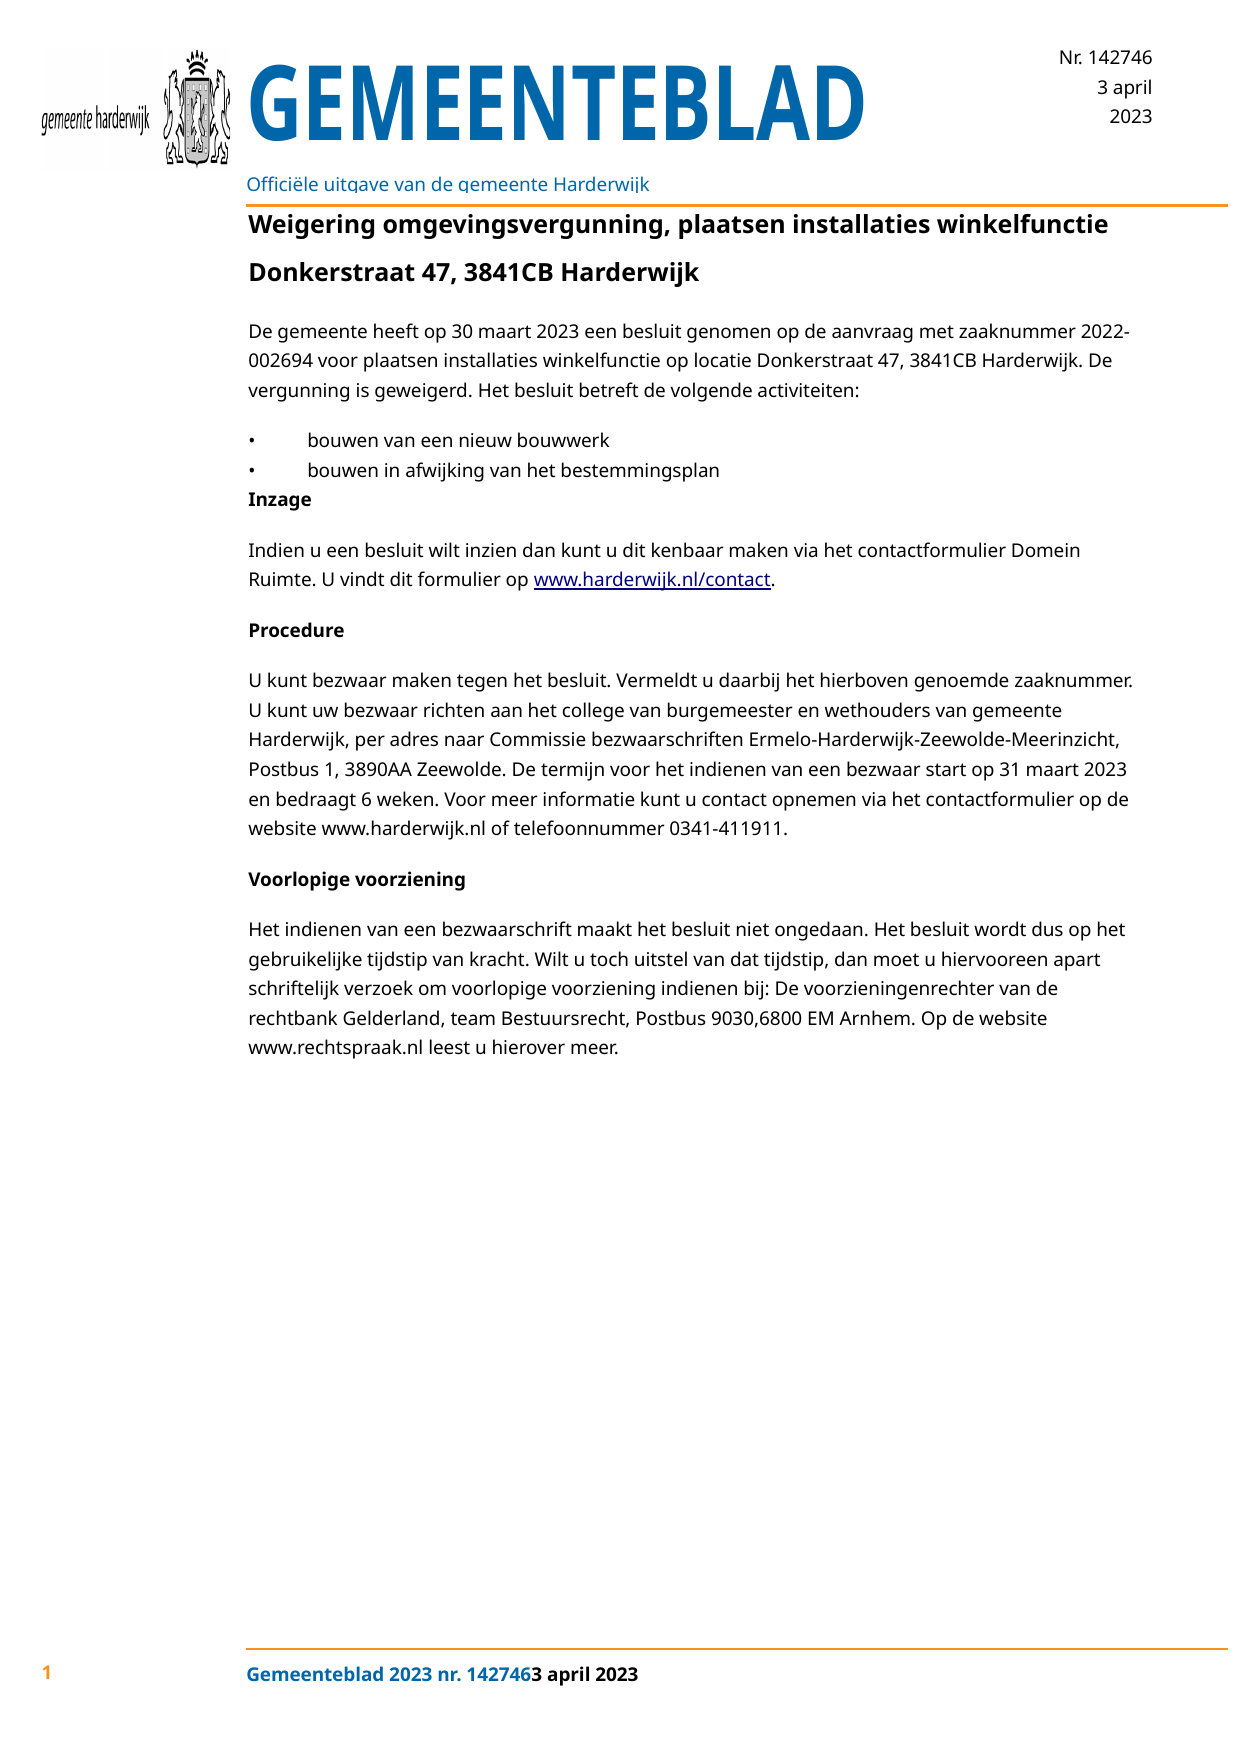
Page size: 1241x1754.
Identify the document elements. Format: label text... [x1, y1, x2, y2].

text Voorlopige voorziening [248, 866, 1152, 892]
list bouwen van een nieuw bouwwerk [248, 427, 1152, 453]
text Weigering omgevingsvergunning, plaatsen installaties winkelfunctie Donkerstraat 47, 3841CB Harderwijk [248, 207, 1152, 288]
picture [41, 47, 231, 172]
text Procedure [248, 617, 1152, 643]
text De gemeente heeft op 30 maart 2023 een besluit genomen op de aanvraag met zaaknummer 2022-002694 voor plaatsen installaties winkelfunctie op locatie Donkerstraat 47, 3841CB Harderwijk. De vergunning is geweigerd. Het besluit betreft de volgende activiteiten: [248, 318, 1152, 403]
list bouwen in afwijking van het bestemmingsplan [248, 457, 1152, 483]
text Inzage [248, 487, 1152, 512]
text Indien u een besluit wilt inzien dan kunt u dit kenbaar maken via het contactformulier Domein Ruimte. U vindt dit formulier op www.harderwijk.nl/contact. [248, 537, 1152, 592]
text Het indienen van een bezwaarschrift maakt het besluit niet ongedaan. Het besluit wordt dus op het gebruikelijke tijdstip van kracht. Wilt u toch uitstel van dat tijdstip, dan moet u hiervooreen apart schriftelijk verzoek om voorlopige voorziening indienen bij: De voorzieningenrechter van de rechtbank Gelderland, team Bestuursrecht, Postbus 9030,6800 EM Arnhem. Op de website www.rechtspraak.nl leest u hierover meer. [248, 916, 1152, 1060]
text U kunt bezwaar maken tegen het besluit. Vermeldt u daarbij het hierboven genoemde zaaknummer. U kunt uw bezwaar richten aan het college van burgemeester en wethouders van gemeente Harderwijk, per adres naar Commissie bezwaarschriften Ermelo-Harderwijk-Zeewolde-Meerinzicht, Postbus 1, 3890AA Zeewolde. De termijn voor het indienen van een bezwaar start op 31 maart 2023 en bedraagt 6 weken. Voor meer informatie kunt u contact opnemen via het contactformulier op de website www.harderwijk.nl of telefoonnummer 0341-411911. [248, 667, 1152, 841]
